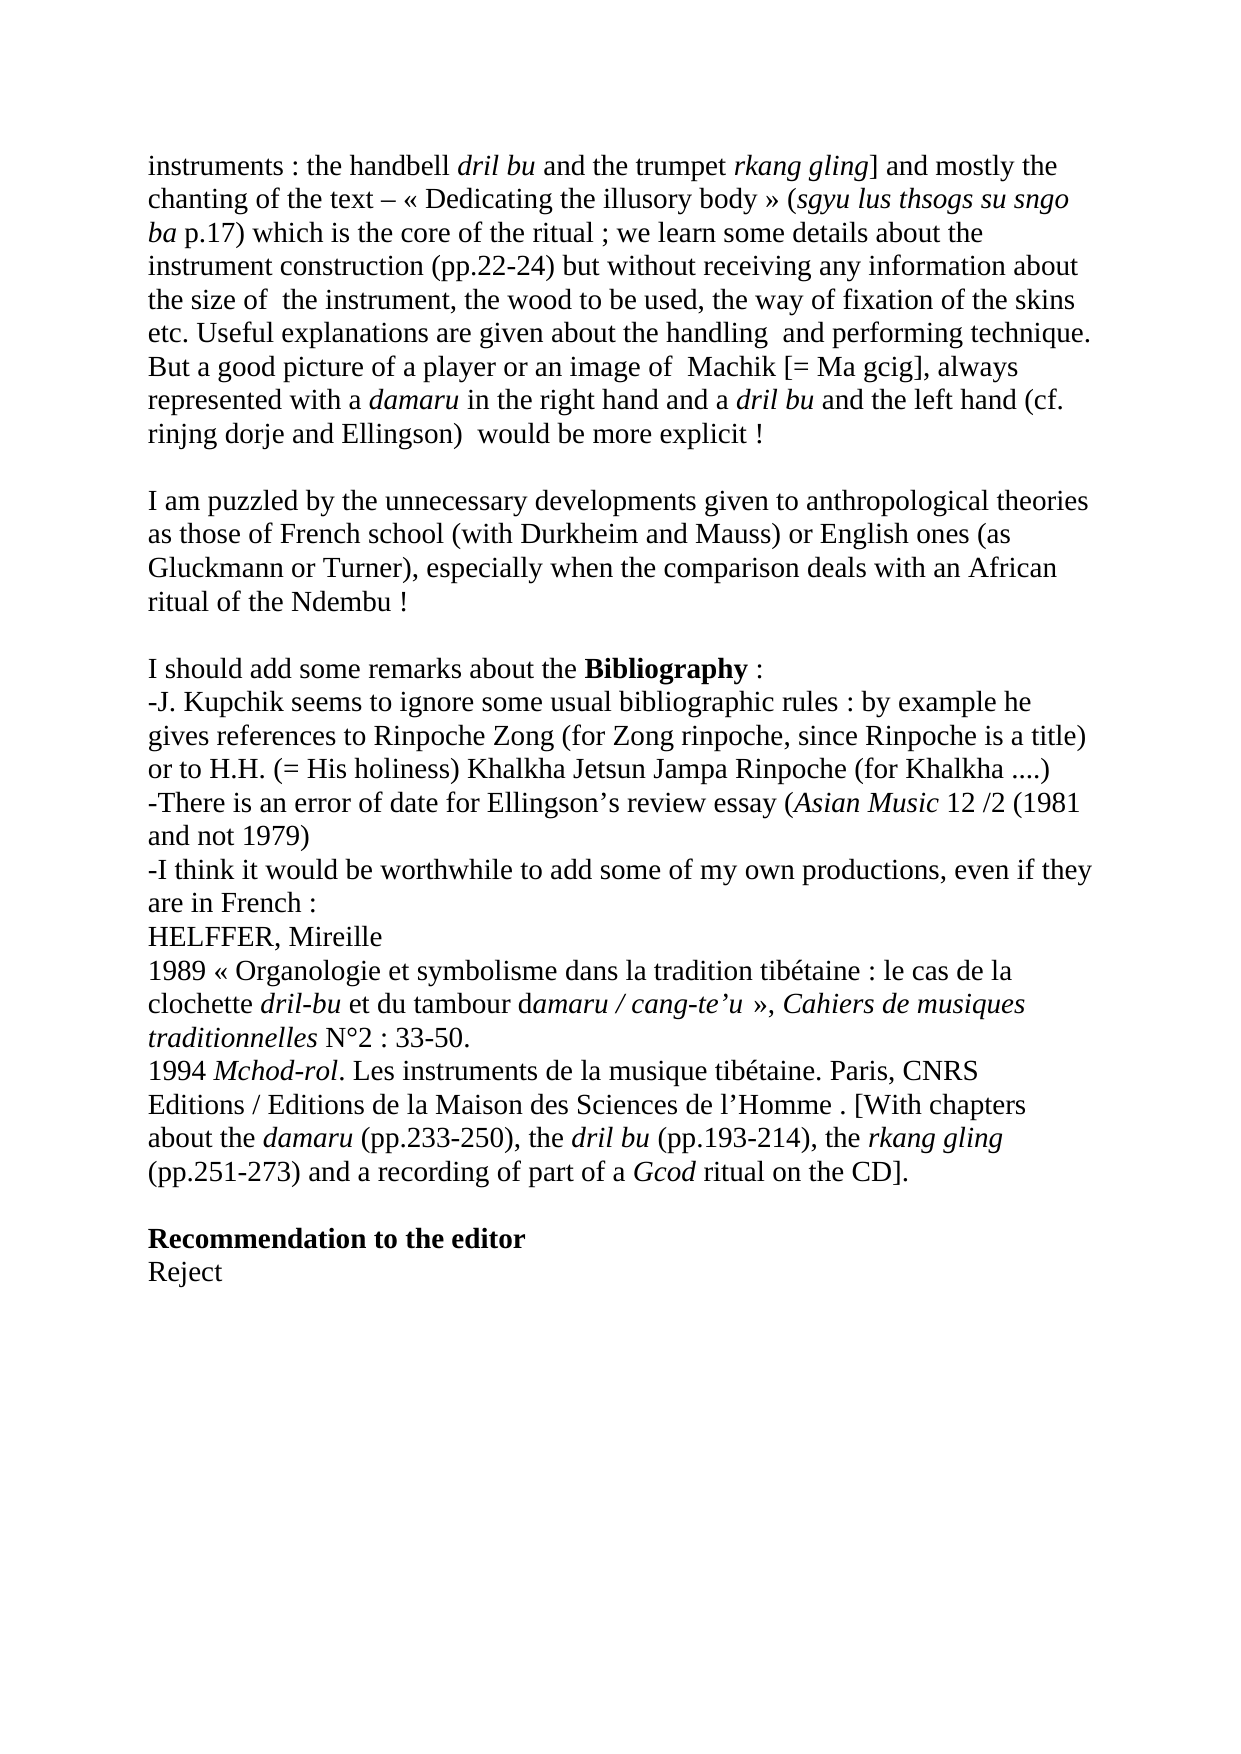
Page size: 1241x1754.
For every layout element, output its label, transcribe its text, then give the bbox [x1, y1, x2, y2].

text I am puzzled by the unnecessary developments given to anthropological theories as those of French school (with Durkheim and Mauss) or English ones (as Gluckmann or Turner), especially when the comparison deals with an African ritual of the Ndembu ! [148, 483, 1093, 617]
text Recommendation to the editor [148, 1221, 1093, 1254]
text 1989 « Organologie et symbolisme dans la tradition tibétaine : le cas de la clochette dril-bu et du tambour damaru / cang-te’u », Cahiers de musiques traditionnelles N°2 : 33-50. [148, 953, 1093, 1053]
text HELFFER, Mireille [148, 919, 1093, 953]
text -There is an error of date for Ellingson’s review essay (Asian Music 12 /2 (1981 and not 1979) [148, 785, 1093, 852]
text instruments : the handbell dril bu and the trumpet rkang gling] and mostly the chanting of the text – « Dedicating the illusory body » (sgyu lus thsogs su sngo ba p.17) which is the core of the ritual ; we learn some details about the instrument construction (pp.22-24) but without receiving any information about the size of the instrument, the wood to be used, the way of fixation of the skins etc. Useful explanations are given about the handling and performing technique. But a good picture of a player or an image of Machik [= Ma gcig], always represented with a damaru in the right hand and a dril bu and the left hand (cf. rinjng dorje and Ellingson) would be more explicit ! [148, 148, 1093, 449]
text -J. Kupchik seems to ignore some usual bibliographic rules : by example he gives references to Rinpoche Zong (for Zong rinpoche, since Rinpoche is a title) or to H.H. (= His holiness) Khalkha Jetsun Jampa Rinpoche (for Khalkha ....) [148, 684, 1093, 785]
text -I think it would be worthwhile to add some of my own productions, even if they are in French : [148, 852, 1093, 919]
text Reject [148, 1254, 1093, 1288]
text 1994 Mchod-rol. Les instruments de la musique tibétaine. Paris, CNRS Editions / Editions de la Maison des Sciences de l’Homme . [With chapters about the damaru (pp.233-250), the dril bu (pp.193-214), the rkang gling (pp.251-273) and a recording of part of a Gcod ritual on the CD]. [148, 1053, 1093, 1187]
text I should add some remarks about the Bibliography : [148, 651, 1093, 684]
